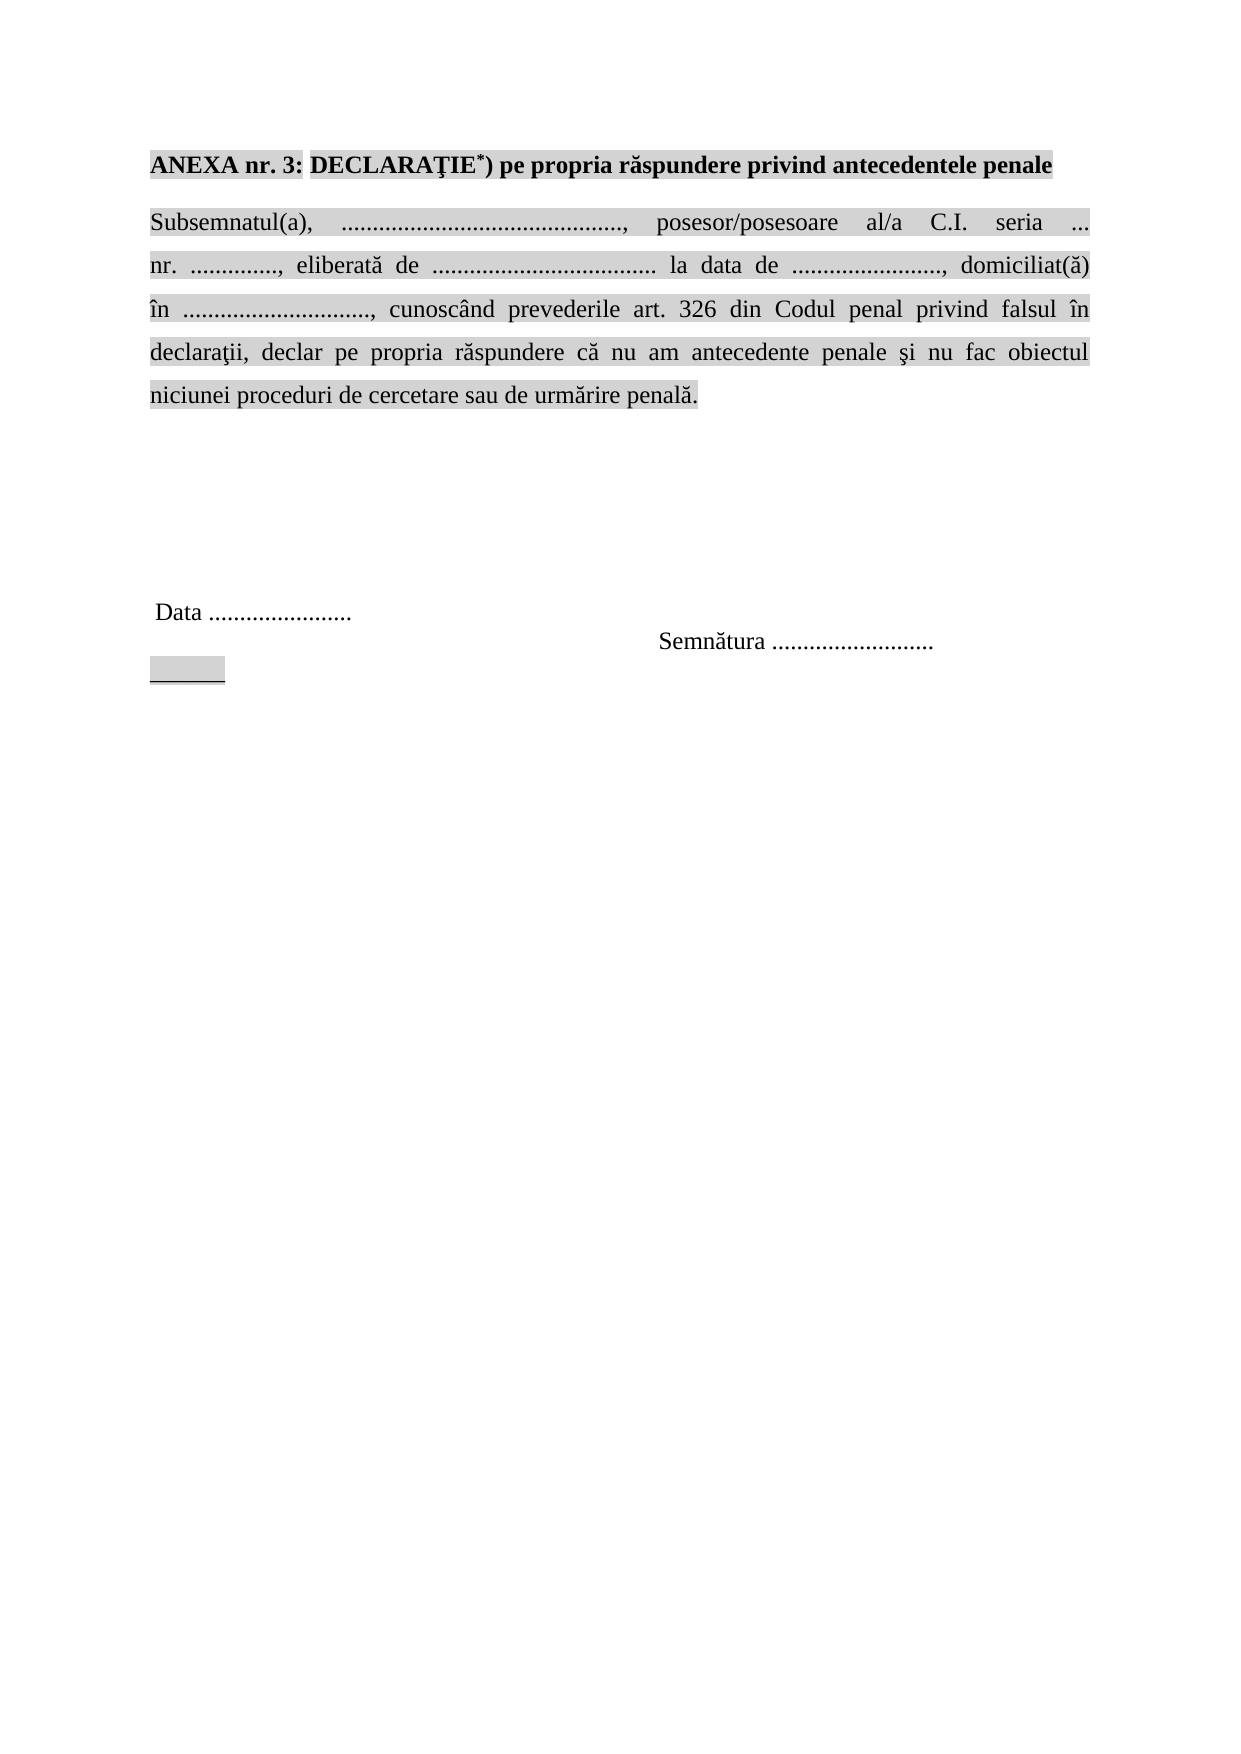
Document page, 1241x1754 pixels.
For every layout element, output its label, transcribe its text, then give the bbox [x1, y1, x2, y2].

text ANEXA nr. 3: DECLARAŢIE*) pe propria răspundere privind antecedentele penale [150, 150, 1090, 179]
table_header Semnătura .......................... [657, 423, 1161, 656]
text Subsemnatul(a), ............................................., posesor/posesoare al/a C.I. seria ... nr. .............., eliberată de .................................... la data de ........................, domiciliat(ă) în .............................., cunoscând prevederile art. 326 din Codul penal privind falsul în declaraţii, declar pe propria răspundere că nu am antecedente penale şi nu fac obiectul niciunei proceduri de cercetare sau de urmărire penală. [150, 207, 1090, 409]
table_header Data ....................... [153, 423, 657, 656]
text ______ [150, 656, 1090, 685]
